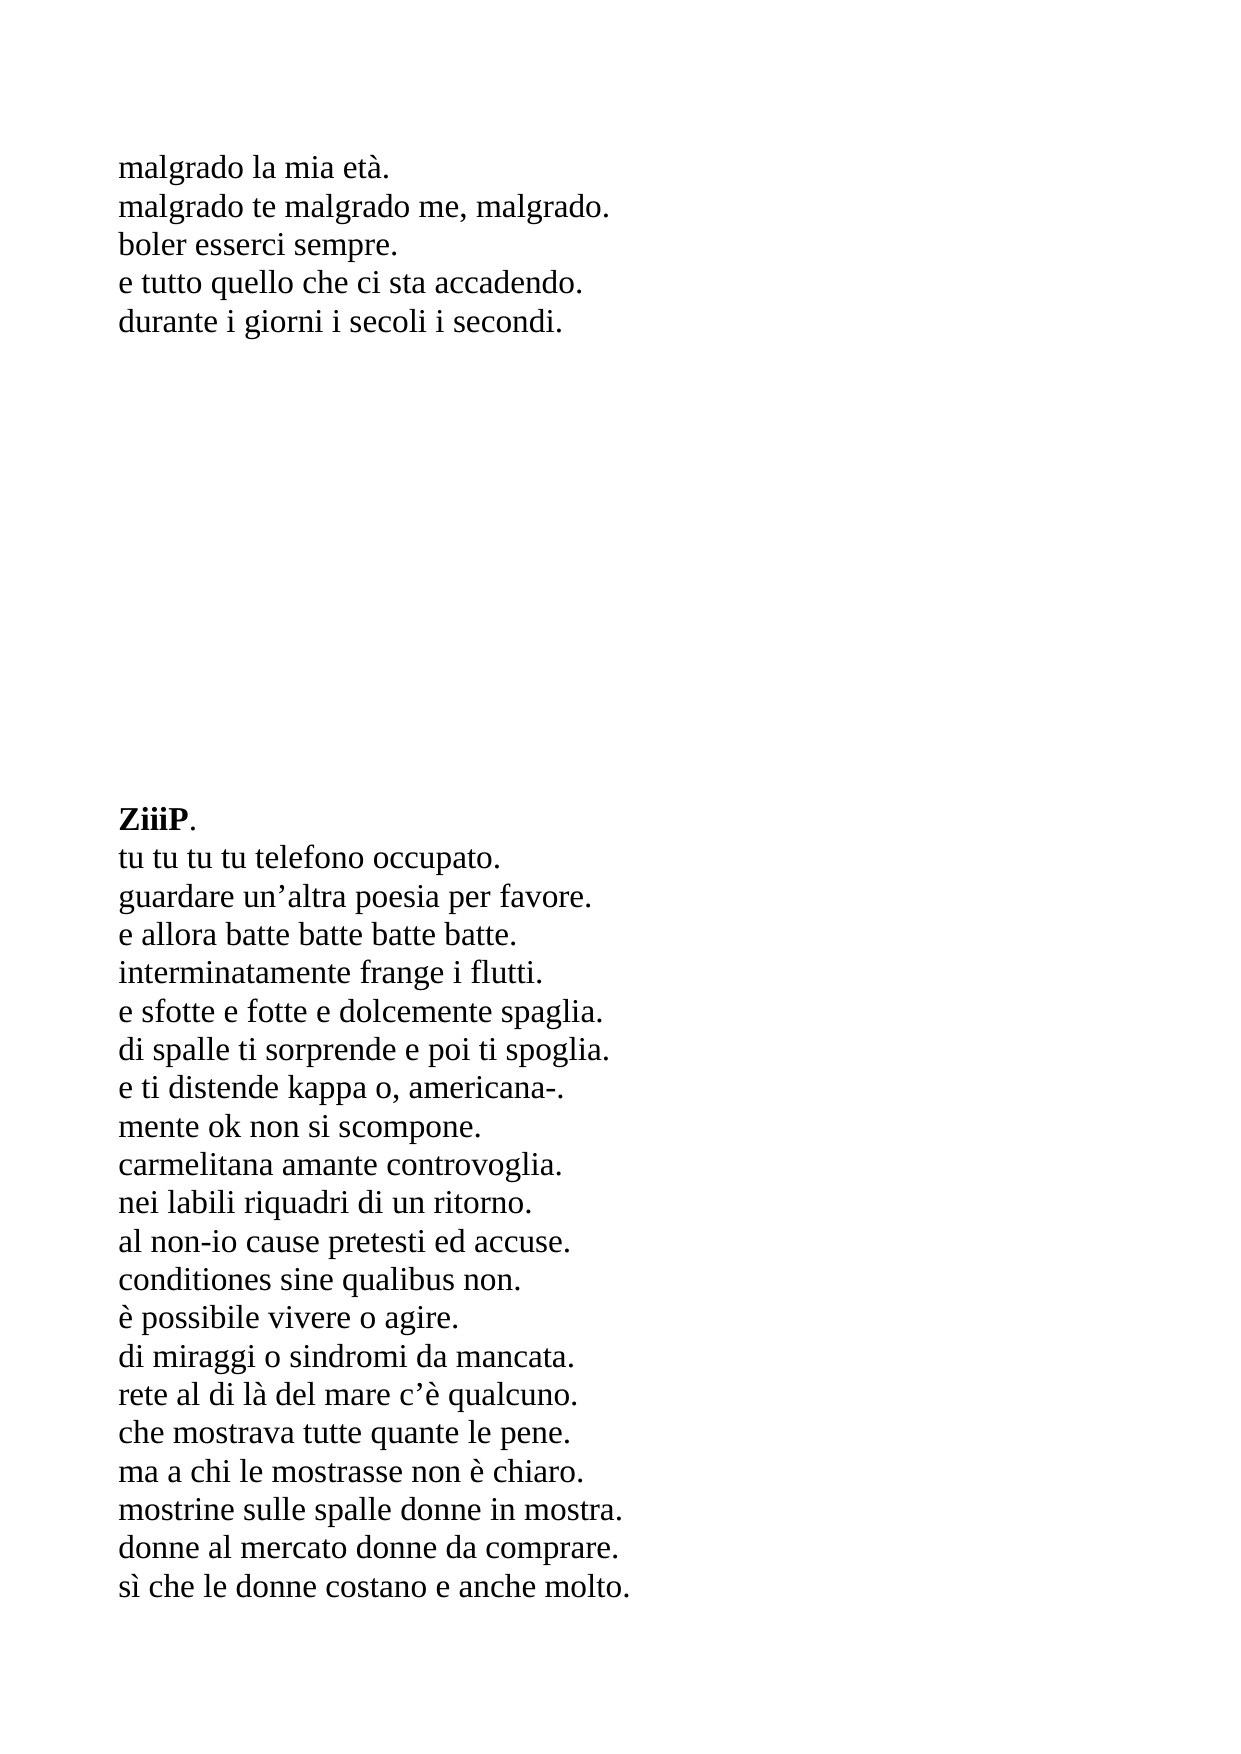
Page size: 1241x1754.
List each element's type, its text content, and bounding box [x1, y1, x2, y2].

text malgrado te malgrado me, malgrado. [118, 186, 1122, 224]
text mostrine sulle spalle donne in mostra. [118, 1489, 1122, 1528]
text ZiiiP. [118, 799, 1122, 838]
text che mostrava tutte quante le pene. [118, 1413, 1122, 1451]
text durante i giorni i secoli i secondi. [118, 301, 1122, 339]
text nei labili riquadri di un ritorno. [118, 1183, 1122, 1221]
text donne al mercato donne da comprare. [118, 1528, 1122, 1566]
text ma a chi le mostrasse non è chiaro. [118, 1451, 1122, 1489]
text di spalle ti sorprende e poi ti spoglia. [118, 1029, 1122, 1068]
text carmelitana amante controvoglia. [118, 1144, 1122, 1183]
text guardare un’altra poesia per favore. [118, 876, 1122, 914]
text tu tu tu tu telefono occupato. [118, 838, 1122, 876]
text e ti distende kappa o, americana-. [118, 1068, 1122, 1106]
text di miraggi o sindromi da mancata. [118, 1336, 1122, 1374]
text conditiones sine qualibus non. [118, 1259, 1122, 1298]
text boler esserci sempre. [118, 224, 1122, 263]
text e tutto quello che ci sta accadendo. [118, 263, 1122, 301]
text e allora batte batte batte batte. [118, 914, 1122, 953]
text al non-io cause pretesti ed accuse. [118, 1221, 1122, 1259]
text sì che le donne costano e anche molto. [118, 1566, 1122, 1604]
text rete al di là del mare c’è qualcuno. [118, 1374, 1122, 1413]
text mente ok non si scompone. [118, 1106, 1122, 1144]
text è possibile vivere o agire. [118, 1298, 1122, 1336]
text malgrado la mia età. [118, 148, 1122, 186]
text e sfotte e fotte e dolcemente spaglia. [118, 991, 1122, 1029]
text interminatamente frange i flutti. [118, 953, 1122, 991]
